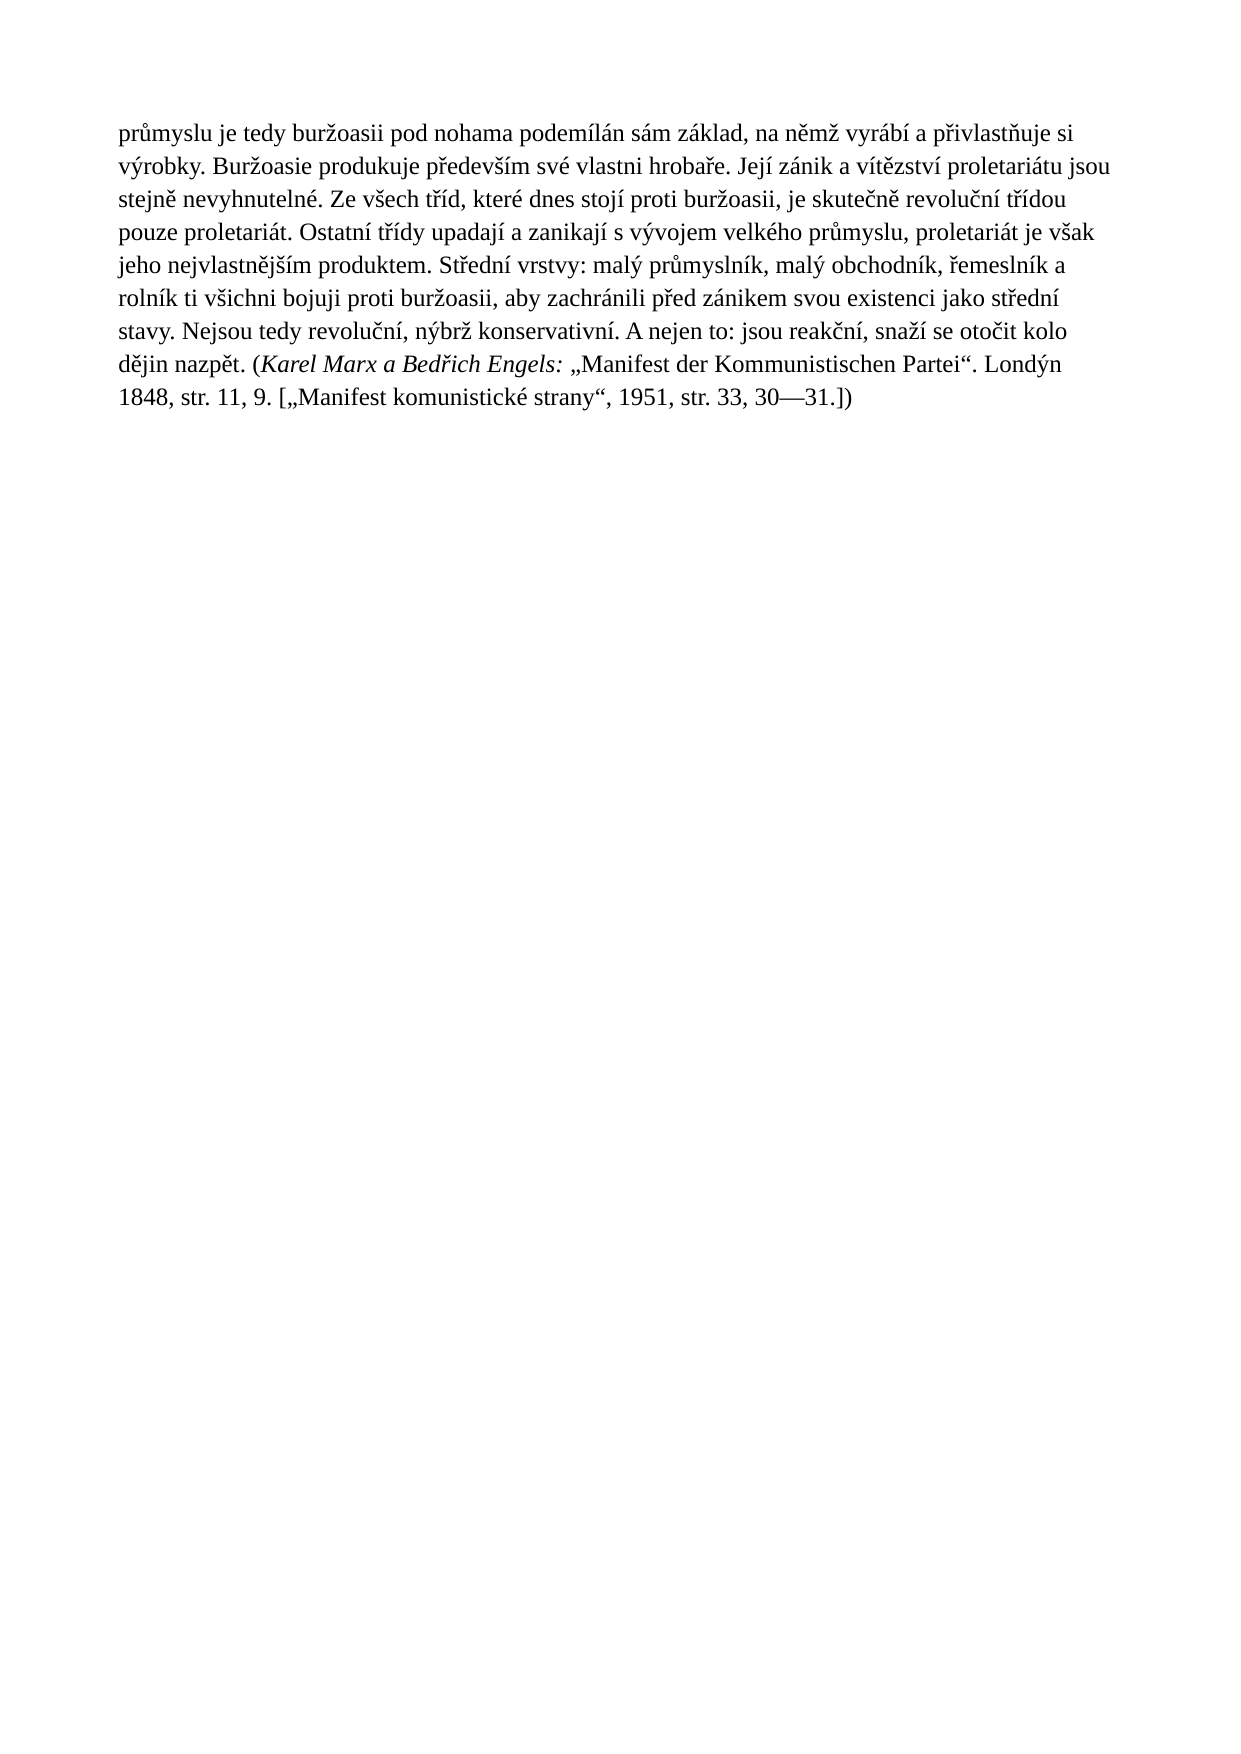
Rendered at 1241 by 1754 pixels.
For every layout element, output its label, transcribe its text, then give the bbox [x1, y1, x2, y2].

text průmyslu je tedy buržoasii pod nohama podemílán sám základ, na němž vyrábí a přivlastňuje si výrobky. Buržoasie produkuje především své vlastni hrobaře. Její zánik a vítězství proletariátu jsou stejně nevyhnutelné. Ze všech tříd, které dnes stojí proti buržoasii, je skutečně revoluční třídou pouze proletariát. Ostatní třídy upadají a zanikají s vývojem velkého průmyslu, proletariát je však jeho nejvlastnějším produktem. Střední vrstvy: malý průmyslník, malý obchodník, řemeslník a rolník ti všichni bojuji proti buržoasii, aby zachránili před zánikem svou existenci jako střední stavy. Nejsou tedy revoluční, nýbrž konservativní. A nejen to: jsou reakční, snaží se otočit kolo dějin nazpět. (Karel Marx a Bedřich Engels: „Manifest der Kommunistischen Partei“. Londýn 1848, str. 11, 9. [„Manifest komunistické strany“, 1951, str. 33, 30—31.]) [118, 118, 1122, 411]
